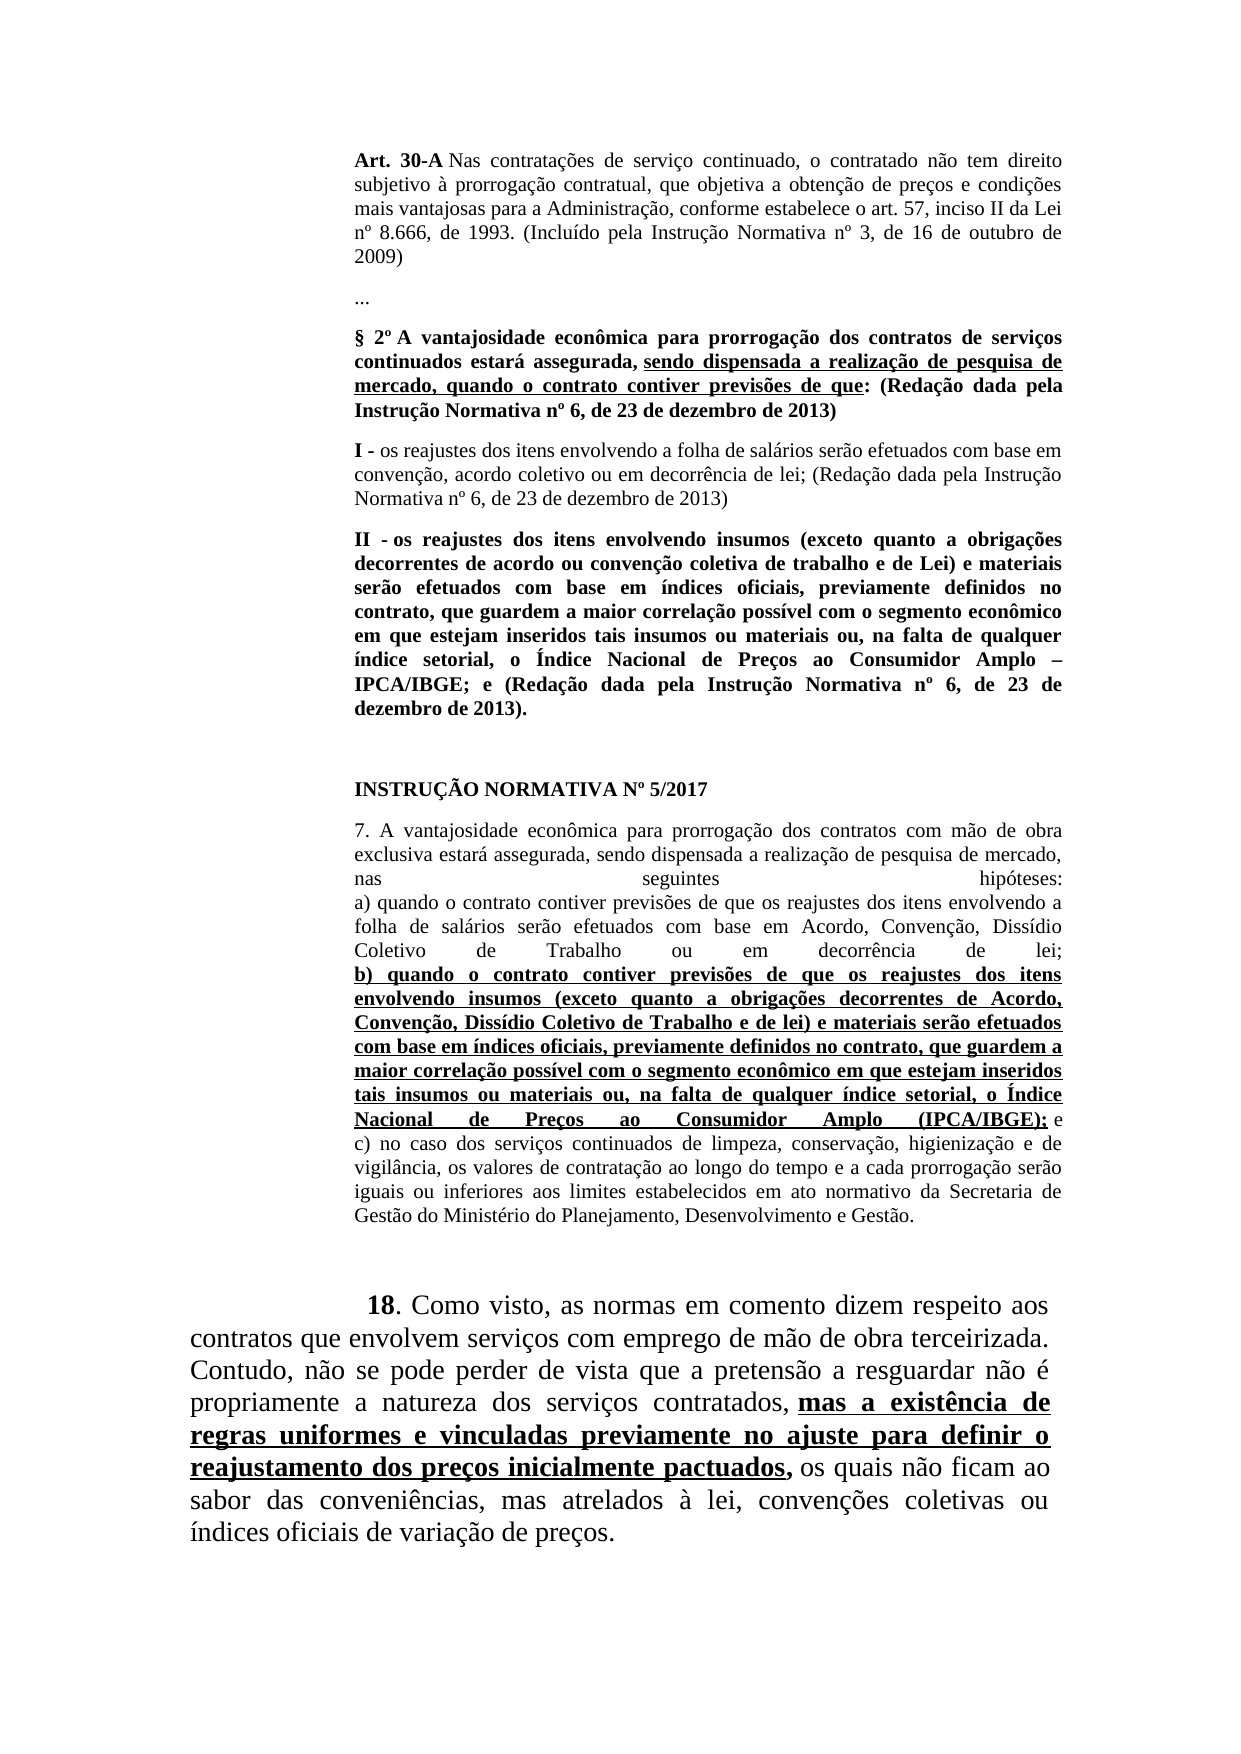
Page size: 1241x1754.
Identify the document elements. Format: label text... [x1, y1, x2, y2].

text II - os reajustes dos itens envolvendo insumos (exceto quanto a obrigações decorrentes de acordo ou convenção coletiva de trabalho e de Lei) e materiais serão efetuados com base em índices oficiais, previamente definidos no contrato, que guardem a maior correlação possível com o segmento econômico em que estejam inseridos tais insumos ou materiais ou, na falta de qualquer índice setorial, o Índice Nacional de Preços ao Consumidor Amplo – IPCA/IBGE; e (Redação dada pela Instrução Normativa nº 6, de 23 de dezembro de 2013). [354, 527, 1063, 719]
text I - os reajustes dos itens envolvendo a folha de salários serão efetuados com base em convenção, acordo coletivo ou em decorrência de lei; (Redação dada pela Instrução Normativa nº 6, de 23 de dezembro de 2013) [354, 438, 1063, 510]
text Nacional de Preços ao Consumidor Amplo (IPCA/IBGE); e c) no caso dos serviços continuados de limpeza, conservação, higienização e de vigilância, os valores de contratação ao longo do tempo e a cada prorrogação serão iguais ou inferiores aos limites estabelecidos em ato normativo da Secretaria de Gestão do Ministério do Planejamento, Desenvolvimento e Gestão. [354, 1104, 1063, 1227]
text 7. A vantajosidade econômica para prorrogação dos contratos com mão de obra exclusiva estará assegurada, sendo dispensada a realização de pesquisa de mercado, nas seguintes hipóteses: a) quando o contrato contiver previsões de que os reajustes dos itens envolvendo a folha de salários serão efetuados com base em Acordo, Convenção, Dissídio Coletivo de Trabalho ou em decorrência de lei; b) quando o contrato contiver previsões de que os reajustes dos itens envolvendo insumos (exceto quanto a obrigações decorrentes de Acordo, [354, 818, 1063, 1007]
text Convenção, Dissídio Coletivo de Trabalho e de lei) e materiais serão efetuados [354, 1008, 1063, 1031]
text Art. 30-A Nas contratações de serviço continuado, o contratado não tem direito subjetivo à prorrogação contratual, que objetiva a obtenção de preços e condições mais vantajosas para a Administração, conforme estabelece o art. 57, inciso II da Lei nº 8.666, de 1993. (Incluído pela Instrução Normativa nº 3, de 16 de outubro de 2009) [354, 148, 1063, 268]
text 18. Como visto, as normas em comento dizem respeito aos contratos que envolvem serviços com emprego de mão de obra terceirizada. Contudo, não se pode perder de vista que a pretensão a resguardar não é propriamente a natureza dos serviços contratados, mas a existência de regras uniformes e vinculadas previamente no ajuste para definir o [190, 1288, 1051, 1446]
text maior correlação possível com o segmento econômico em que estejam inseridos [354, 1056, 1063, 1079]
text reajustamento dos preços inicialmente pactuados, os quais não ficam ao sabor das conveniências, mas atrelados à lei, convenções coletivas ou índices oficiais de variação de preços. [190, 1448, 1051, 1547]
text § 2º A vantajosidade econômica para prorrogação dos contratos de serviços continuados estará assegurada, sendo dispensada a realização de pesquisa de mercado, quando o contrato contiver previsões de que: (Redação dada pela Instrução Normativa nº 6, de 23 de dezembro de 2013) [354, 325, 1063, 422]
text ... [354, 284, 1063, 309]
text com base em índices oficiais, previamente definidos no contrato, que guardem a [354, 1032, 1063, 1055]
text tais insumos ou materiais ou, na falta de qualquer índice setorial, o Índice [354, 1080, 1063, 1103]
text INSTRUÇÃO NORMATIVA Nº 5/2017 [354, 777, 1063, 801]
